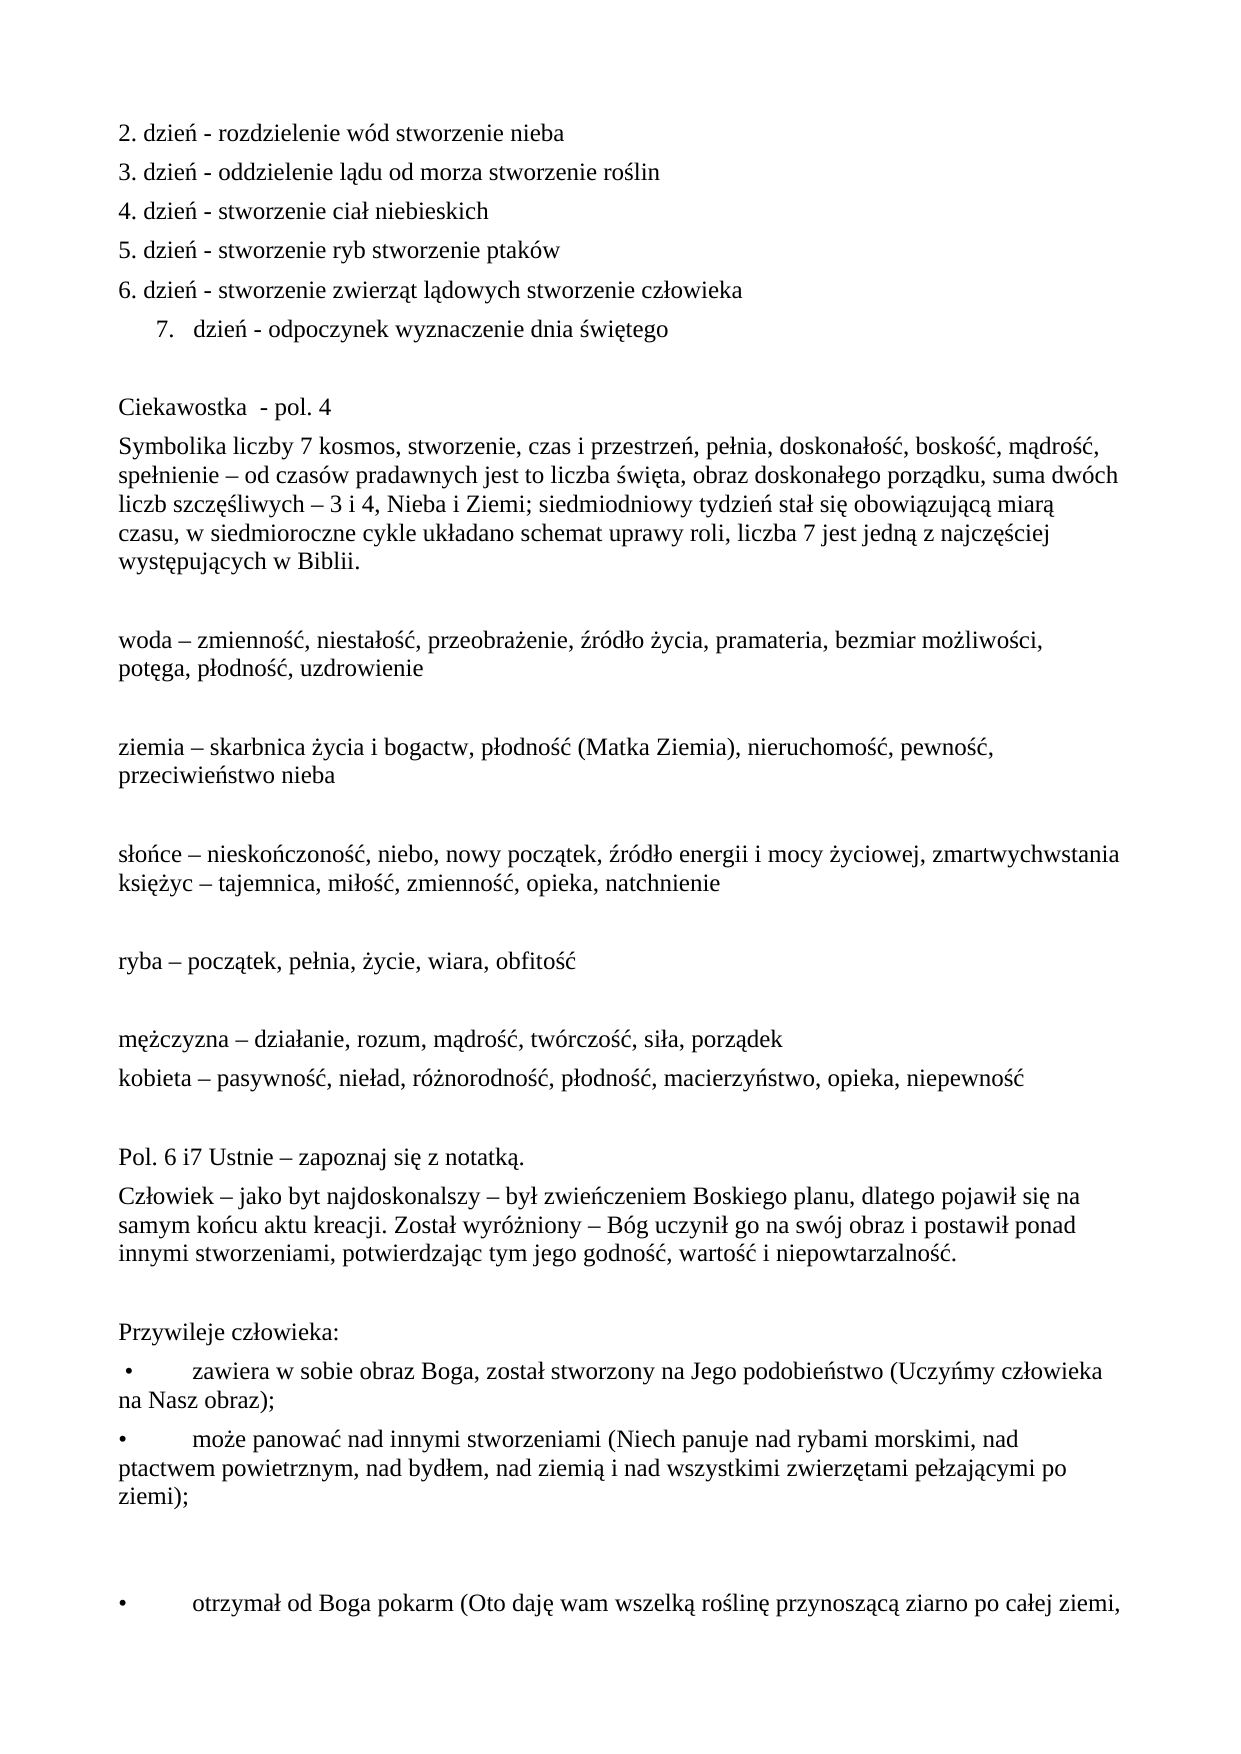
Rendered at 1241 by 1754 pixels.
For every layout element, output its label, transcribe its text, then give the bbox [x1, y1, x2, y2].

text słońce – nieskończoność, niebo, nowy początek, źródło energii i mocy życiowej, zmartwychwstania księżyc – tajemnica, miłość, zmienność, opieka, natchnienie [118, 839, 1122, 896]
text kobieta – pasywność, nieład, różnorodność, płodność, macierzyństwo, opieka, niepewność [118, 1063, 1122, 1092]
text • może panować nad innymi stworzeniami (Niech panuje nad rybami morskimi, nad ptactwem powietrznym, nad bydłem, nad ziemią i nad wszystkimi zwierzętami pełzającymi po ziemi); [118, 1424, 1122, 1510]
text ryba – początek, pełnia, życie, wiara, obfitość [118, 946, 1122, 975]
text 6. dzień - stworzenie zwierząt lądowych stworzenie człowieka [118, 275, 1122, 303]
text 2. dzień - rozdzielenie wód stworzenie nieba [118, 118, 1122, 147]
text mężczyzna – działanie, rozum, mądrość, twórczość, siła, porządek [118, 1024, 1122, 1053]
text Człowiek – jako byt najdoskonalszy – był zwieńczeniem Boskiego planu, dlatego pojawił się na samym końcu aktu kreacji. Został wyróżniony – Bóg uczynił go na swój obraz i postawił ponad innymi stworzeniami, potwierdzając tym jego godność, wartość i niepowtarzalność. [118, 1181, 1122, 1267]
text • zawiera w sobie obraz Boga, został stworzony na Jego podobieństwo (Uczyńmy człowieka na Nasz obraz); [118, 1356, 1122, 1413]
text Pol. 6 i7 Ustnie – zapoznaj się z notatką. [118, 1142, 1122, 1171]
text • otrzymał od Boga pokarm (Oto daję wam wszelką roślinę przynoszącą ziarno po całej ziemi, [0, 1560, 1240, 1617]
list dzień - odpoczynek wyznaczenie dnia świętego [156, 314, 1122, 343]
text 4. dzień - stworzenie ciał niebieskich [118, 196, 1122, 225]
text 3. dzień - oddzielenie lądu od morza stworzenie roślin [118, 157, 1122, 186]
text Symbolika liczby 7 kosmos, stworzenie, czas i przestrzeń, pełnia, doskonałość, boskość, mądrość, spełnienie – od czasów pradawnych jest to liczba święta, obraz doskonałego porządku, suma dwóch liczb szczęśliwych – 3 i 4, Nieba i Ziemi; siedmiodniowy tydzień stał się obowiązującą miarą czasu, w siedmioroczne cykle układano schemat uprawy roli, liczba 7 jest jedną z najczęściej występujących w Biblii. [118, 431, 1122, 575]
text 5. dzień - stworzenie ryb stworzenie ptaków [118, 236, 1122, 264]
text ziemia – skarbnica życia i bogactw, płodność (Matka Ziemia), nieruchomość, pewność, przeciwieństwo nieba [118, 732, 1122, 789]
text Ciekawostka - pol. 4 [118, 392, 1122, 421]
text woda – zmienność, niestałość, przeobrażenie, źródło życia, pramateria, bezmiar możliwości, potęga, płodność, uzdrowienie [118, 625, 1122, 682]
text Przywileje człowieka: [118, 1317, 1122, 1346]
